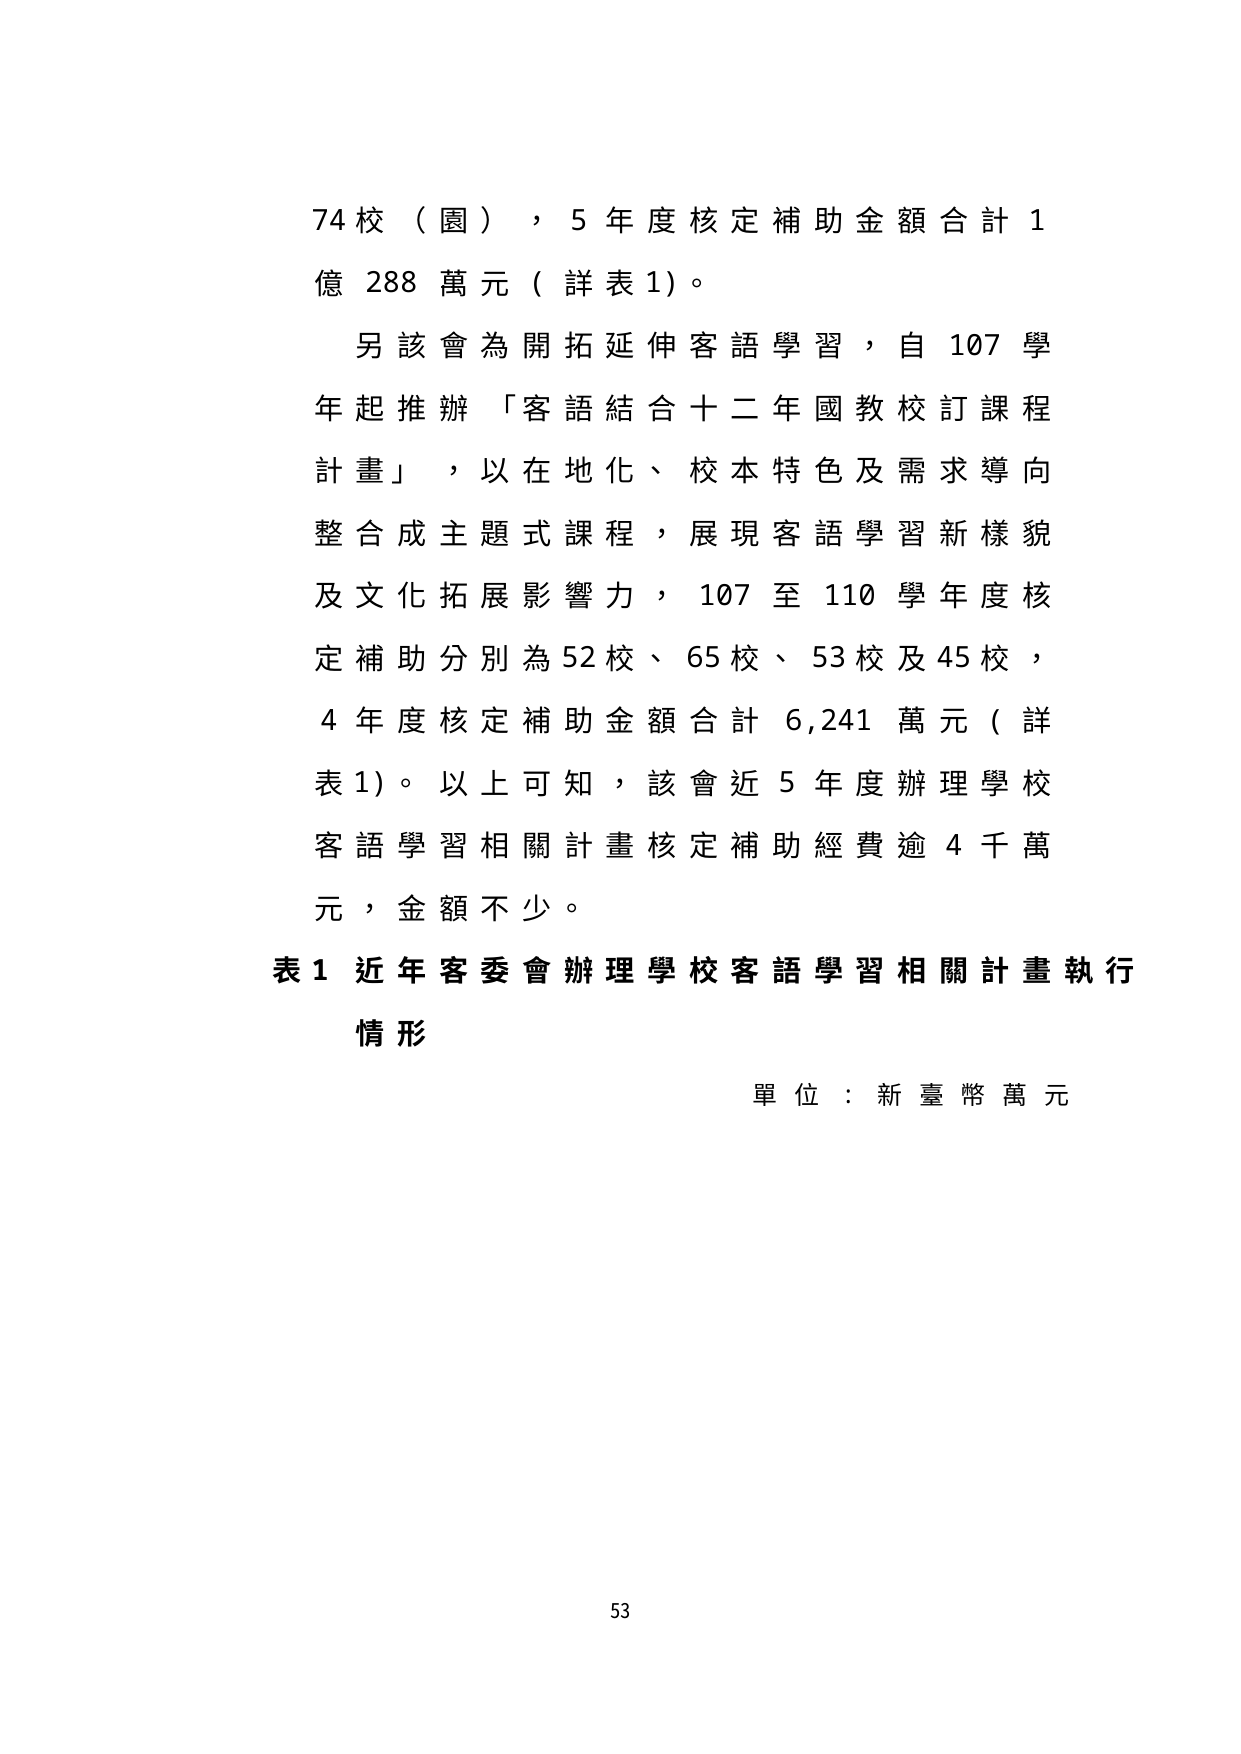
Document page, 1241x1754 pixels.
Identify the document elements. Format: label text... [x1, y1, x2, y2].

text 客委會為落實客語向下扎根、創造師生以客語互動之機會，並營造客語學習環境，自92 年起推動友善客語生活學校計畫，106至110學年度核定補助校（園）數分別為567校（園）、519校（園）、466校（園）、463校（園）及445校（園），5年度核定補助金額合計3億243萬元；又為進一步於學校中營造自然使用客語溝通及教學環境，將語言與教學內容結合，提升學童學習客語之興趣，並定期辦理師資培訓課程，加強客語教師專業知能，使客語教學從「語言教學」逐步發展為「教學語言」，於106年8月10日與教育部會銜推辦「客語沉浸式教學試辦專案計畫」（下稱客語沉浸式教學計畫），106至110學年度核定補助分別為77 校（園）、81校（園）、89校（園）、93校（園）及74校（園），5年度核定補助金額合計1億288萬元(詳表1)。 [271, 177, 1058, 302]
text 單位:新臺幣萬元 [184, 1052, 1077, 1115]
text 另該會為開拓延伸客語學習，自107學年起推辦「客語結合十二年國教校訂課程計畫」，以在地化、校本特色及需求導向整合成主題式課程，展現客語學習新樣貌及文化拓展影響力，107至110學年度核定補助分別為52校、65校、53校及45校，4年度核定補助金額合計6,241萬元(詳表1)。以上可知，該會近5年度辦理學校客語學習相關計畫核定補助經費逾4千萬元，金額不少。 [271, 302, 1058, 927]
text 表1 近年客委會辦理學校客語學習相關計畫執行情形 [242, 927, 1175, 1052]
